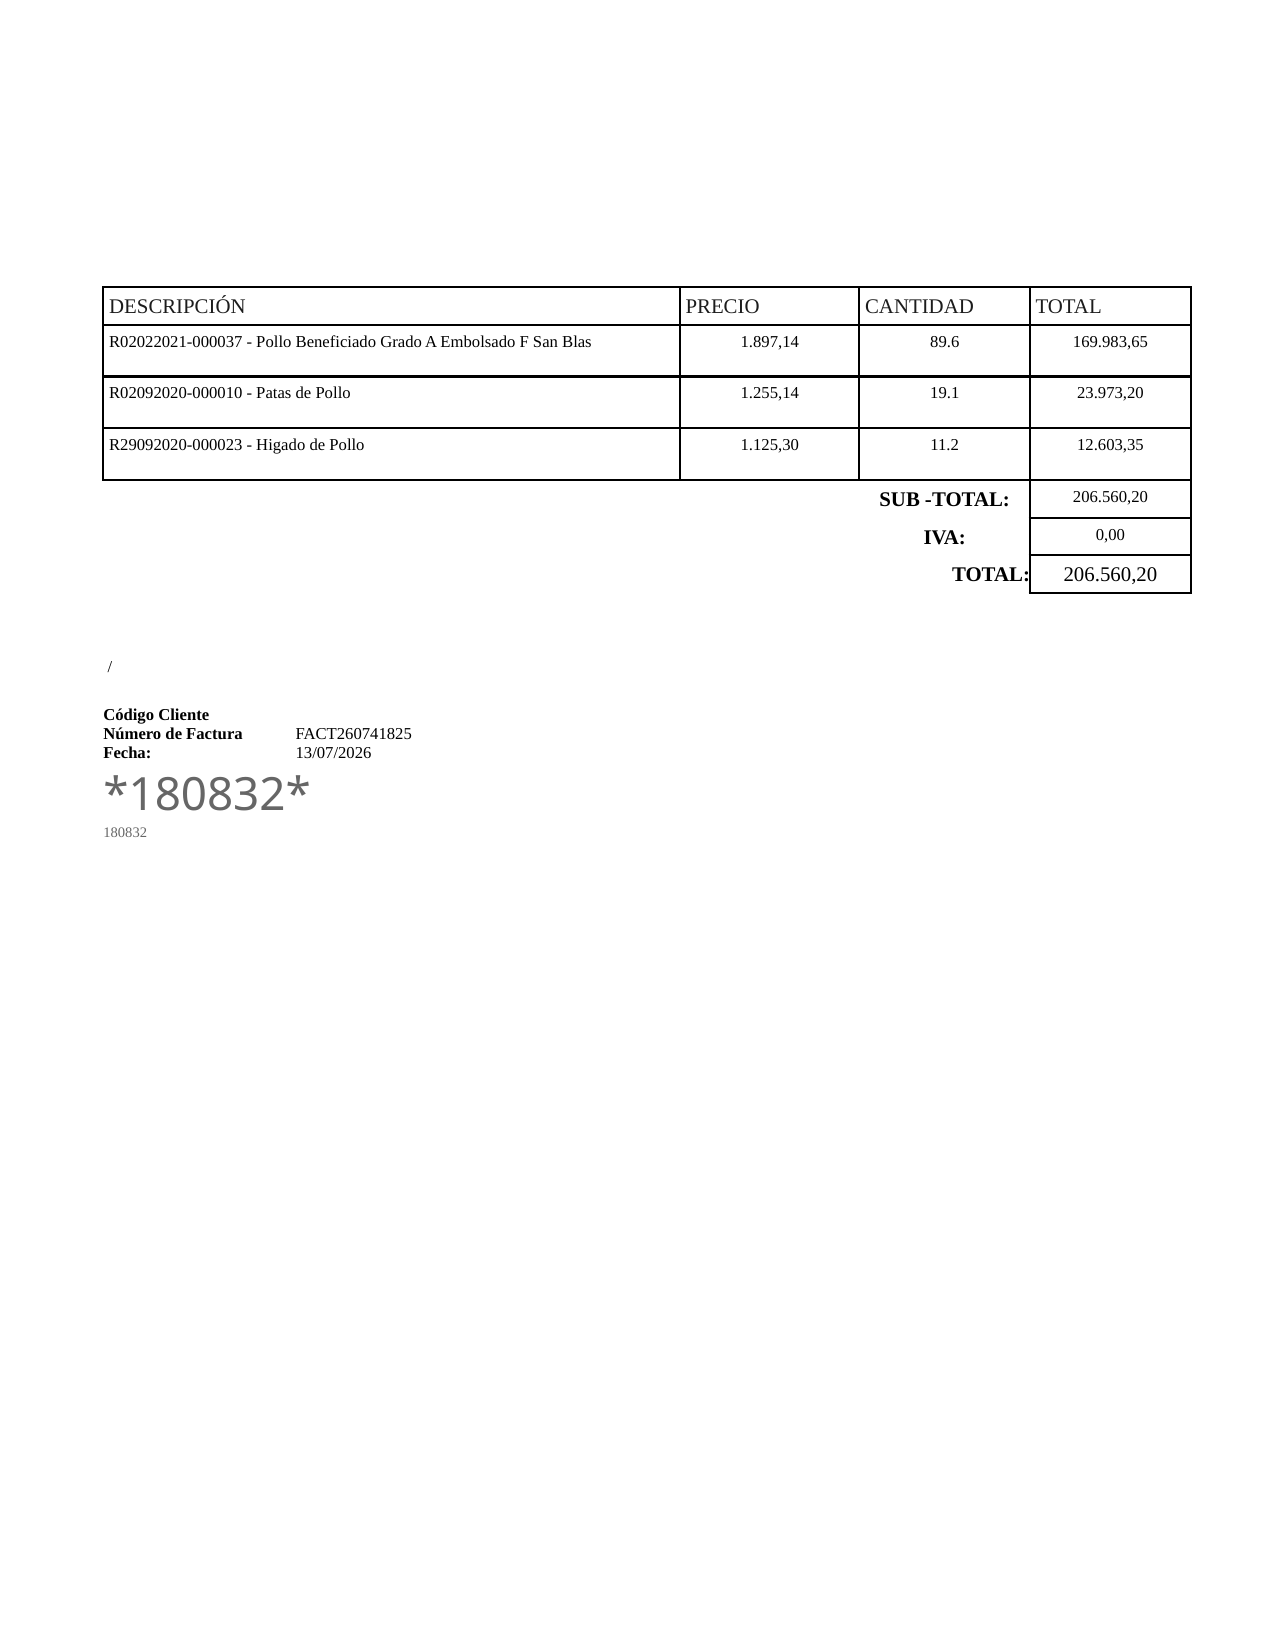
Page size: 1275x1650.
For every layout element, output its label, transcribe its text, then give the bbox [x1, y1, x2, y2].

table_cell [103, 618, 858, 637]
table_cell 206.560,20 [1031, 481, 1190, 517]
table_cell 206.560,20 [1031, 556, 1190, 592]
text 180832 [103, 824, 1137, 841]
table_cell IVA: [859, 517, 1029, 554]
table_cell Número de Factura [103, 724, 295, 743]
table_header [295, 704, 517, 723]
table_cell 1.255,14 [681, 378, 858, 427]
text *180832* [103, 762, 1137, 824]
table_cell 0,00 [1031, 519, 1190, 554]
table_header DESCRIPCIÓN [104, 288, 679, 323]
table_cell R02092020-000010 - Patas de Pollo [104, 378, 679, 427]
table_header Código Cliente [103, 704, 295, 723]
table_cell [103, 481, 859, 592]
table_header TOTAL [1031, 288, 1190, 323]
table_header [103, 594, 858, 618]
table_cell 1.125,30 [681, 429, 858, 479]
table_cell R02022021-000037 - Pollo Beneficiado Grado A Embolsado F San Blas [104, 326, 679, 375]
table_cell 11.2 [860, 429, 1029, 479]
table_cell Fecha: [103, 743, 295, 762]
table_cell 13/07/2026 [295, 743, 517, 762]
table_header PRECIO [681, 288, 858, 323]
table_cell R29092020-000023 - Higado de Pollo [104, 429, 679, 479]
table_cell SUB -TOTAL: [859, 481, 1029, 517]
table_header CANTIDAD [860, 288, 1029, 323]
table_cell 1.897,14 [681, 326, 858, 375]
table_cell / [103, 656, 858, 676]
table_cell 169.983,65 [1031, 326, 1190, 375]
table_cell 89.6 [860, 326, 1029, 375]
table_cell 19.1 [860, 378, 1029, 427]
table_cell [103, 637, 858, 656]
table_cell TOTAL: [859, 554, 1029, 592]
table_cell FACT260741825 [295, 724, 517, 743]
table_cell 23.973,20 [1031, 378, 1190, 427]
table_cell 12.603,35 [1031, 429, 1190, 479]
